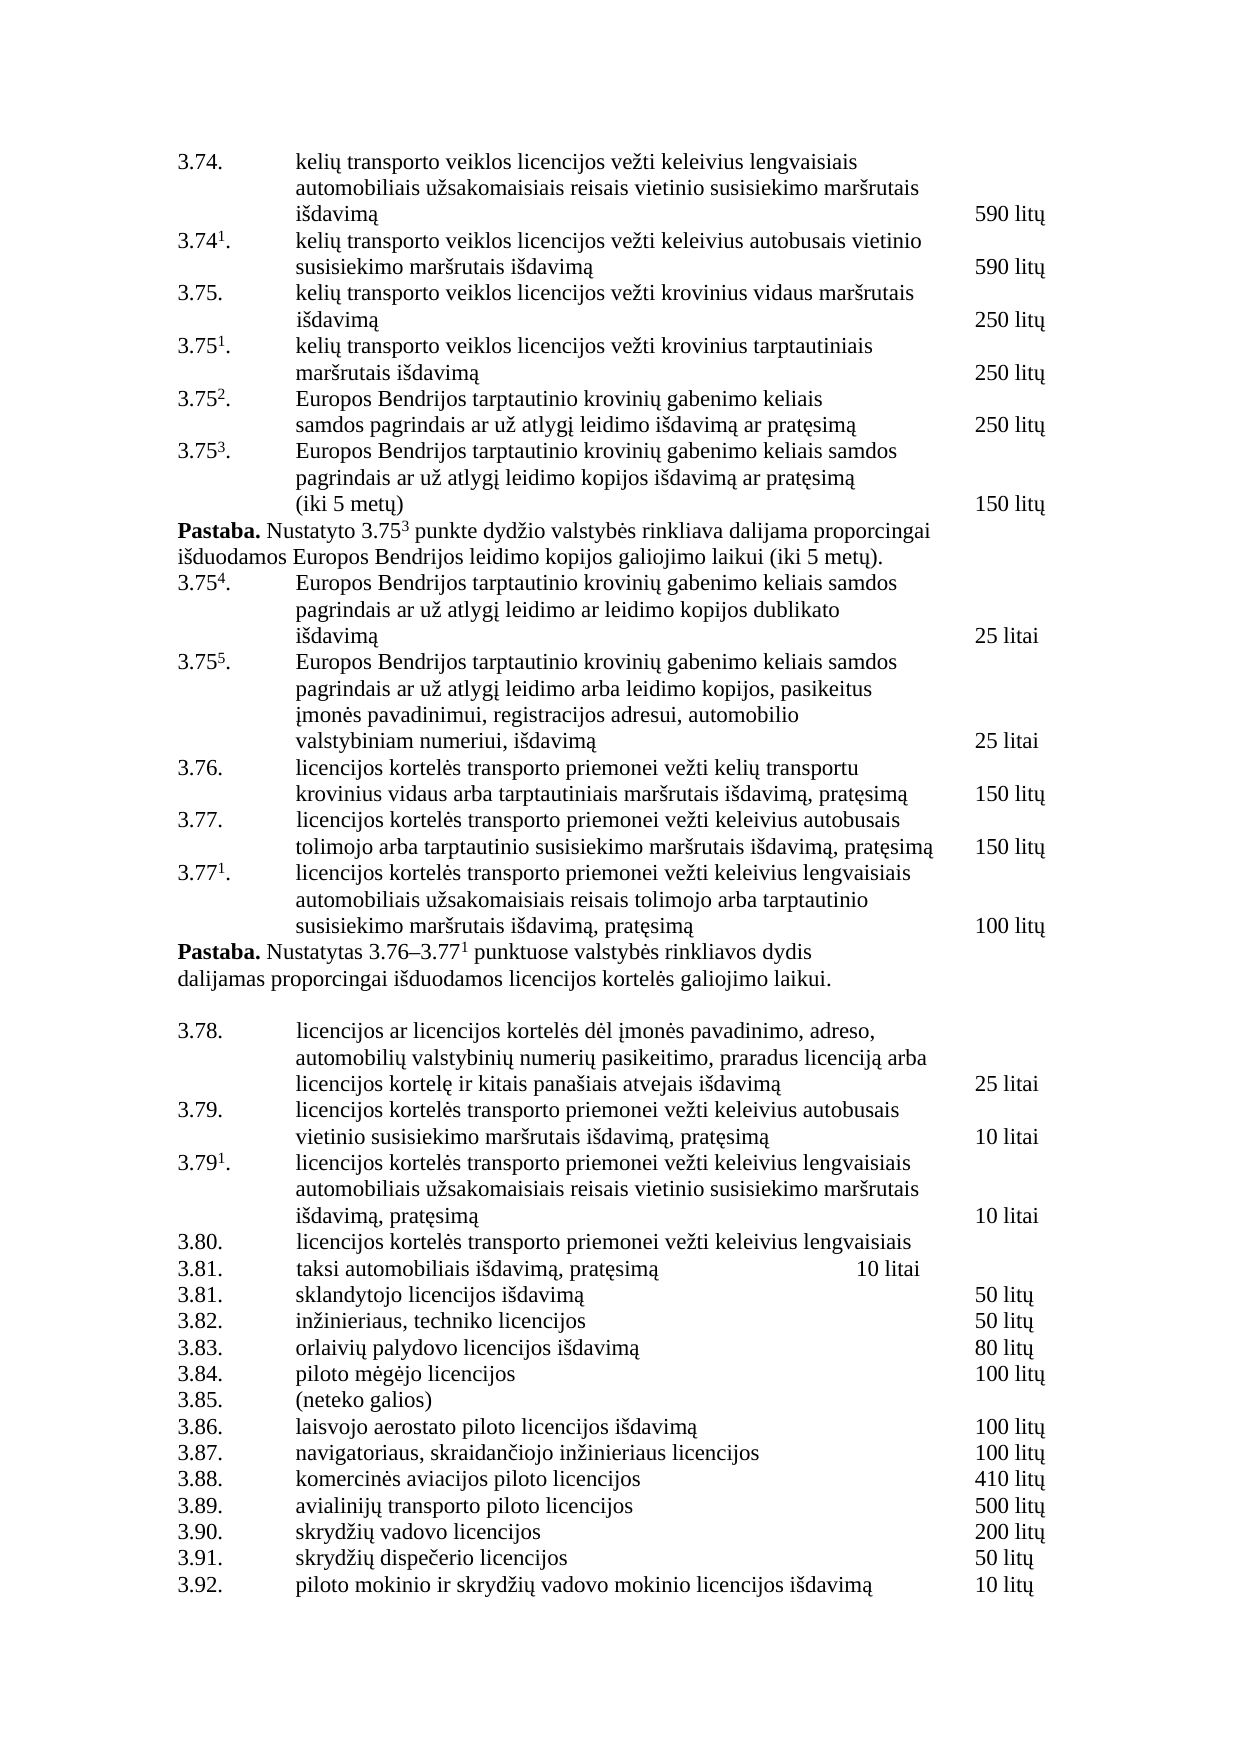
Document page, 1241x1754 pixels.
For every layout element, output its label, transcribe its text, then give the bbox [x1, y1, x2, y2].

text 3.83. orlaivių palydovo licencijos išdavimą 80 litų [177, 1334, 1122, 1360]
text 3.753. Europos Bendrijos tarptautinio krovinių gabenimo keliais samdos [177, 438, 1122, 464]
text (iki 5 metų) 150 litų [177, 490, 1122, 517]
text automobilių valstybinių numerių pasikeitimo, praradus licenciją arba [177, 1044, 1122, 1070]
text 3.88. komercinės aviacijos piloto licencijos 410 litų [177, 1465, 1122, 1492]
text pagrindais ar už atlygį leidimo ar leidimo kopijos dublikato [177, 596, 1122, 622]
text licencijos kortelę ir kitais panašiais atvejais išdavimą 25 litai [177, 1070, 1122, 1096]
text 3.89. avialinijų transporto piloto licencijos 500 litų [177, 1492, 1122, 1518]
text 3.82. inžinieriaus, techniko licencijos 50 litų [177, 1307, 1122, 1334]
text 3.755. Europos Bendrijos tarptautinio krovinių gabenimo keliais samdos [177, 648, 1122, 675]
list licencijos ar licencijos kortelės dėl įmonės pavadinimo, adreso, [177, 1017, 1122, 1044]
text išdavimą 25 litai [177, 622, 1122, 648]
text 3.84. piloto mėgėjo licencijos 100 litų [177, 1360, 1122, 1386]
text 3.81. sklandytojo licencijos išdavimą 50 litų [177, 1281, 1122, 1307]
text 3.85. (neteko galios) [177, 1386, 1122, 1413]
list licencijos kortelės transporto priemonei vežti keleivius lengvaisiais [177, 1228, 1122, 1254]
text 3.76. licencijos kortelės transporto priemonei vežti kelių transportu [177, 754, 1122, 780]
text išduodamos Europos Bendrijos leidimo kopijos galiojimo laikui (iki 5 metų). [177, 543, 1122, 569]
text Pastaba. Nustatytas 3.76–3.771 punktuose valstybės rinkliavos dydis [177, 938, 1122, 965]
text pagrindais ar už atlygį leidimo arba leidimo kopijos, pasikeitus [177, 675, 1122, 701]
text Pastaba. Nustatyto 3.753 punkte dydžio valstybės rinkliava dalijama proporcingai [177, 517, 1122, 543]
text valstybiniam numeriui, išdavimą 25 litai [177, 727, 1122, 754]
text 3.86. laisvojo aerostato piloto licencijos išdavimą 100 litų [177, 1413, 1122, 1439]
text išdavimą 250 litų [296, 306, 1122, 332]
text 3.752. Europos Bendrijos tarptautinio krovinių gabenimo keliais [177, 385, 1122, 411]
text 3.87. navigatoriaus, skraidančiojo inžinieriaus licencijos 100 litų [177, 1439, 1122, 1465]
text 3.771. licencijos kortelės transporto priemonei vežti keleivius lengvaisiais [177, 859, 1122, 886]
text 3.92. piloto mokinio ir skrydžių vadovo mokinio licencijos išdavimą 10 litų [177, 1571, 1122, 1597]
text 3.751. kelių transporto veiklos licencijos vežti krovinius tarptautiniais [177, 332, 1122, 358]
text samdos pagrindais ar už atlygį leidimo išdavimą ar pratęsimą 250 litų [177, 411, 1122, 438]
text 3.79. licencijos kortelės transporto priemonei vežti keleivius autobusais vietinio susisiekimo maršrutais išdavimą, pratęsimą 10 litai [177, 1096, 1122, 1149]
text 3.90. skrydžių vadovo licencijos 200 litų [177, 1518, 1122, 1544]
text krovinius vidaus arba tarptautiniais maršrutais išdavimą, pratęsimą 150 litų [177, 780, 1122, 807]
text 3.754. Europos Bendrijos tarptautinio krovinių gabenimo keliais samdos [177, 569, 1122, 596]
text tolimojo arba tarptautinio susisiekimo maršrutais išdavimą, pratęsimą 150 litų [177, 833, 1122, 859]
text pagrindais ar už atlygį leidimo kopijos išdavimą ar pratęsimą [177, 464, 1122, 490]
text 3.91. skrydžių dispečerio licencijos 50 litų [177, 1544, 1122, 1571]
text 3.75. kelių transporto veiklos licencijos vežti krovinius vidaus maršrutais [177, 279, 1122, 306]
text maršrutais išdavimą 250 litų [177, 358, 1122, 385]
text 3.791. licencijos kortelės transporto priemonei vežti keleivius lengvaisiais automobiliais užsakomaisiais reisais vietinio susisiekimo maršrutais išdavimą, pratęsimą 10 litai [177, 1149, 1122, 1228]
text automobiliais užsakomaisiais reisais tolimojo arba tarptautinio [177, 886, 1122, 912]
text 3.741. kelių transporto veiklos licencijos vežti keleivius autobusais vietinio susisiekimo maršrutais išdavimą 590 litų [177, 227, 1122, 279]
text 3.74. kelių transporto veiklos licencijos vežti keleivius lengvaisiais automobiliais užsakomaisiais reisais vietinio susisiekimo maršrutais išdavimą 590 litų [177, 148, 1122, 227]
list taksi automobiliais išdavimą, pratęsimą 10 litai [177, 1254, 1122, 1281]
text susisiekimo maršrutais išdavimą, pratęsimą 100 litų [177, 912, 1122, 938]
text įmonės pavadinimui, registracijos adresui, automobilio [177, 701, 1122, 727]
list licencijos kortelės transporto priemonei vežti keleivius autobusais [177, 807, 1122, 833]
text dalijamas proporcingai išduodamos licencijos kortelės galiojimo laikui. [177, 965, 1122, 991]
